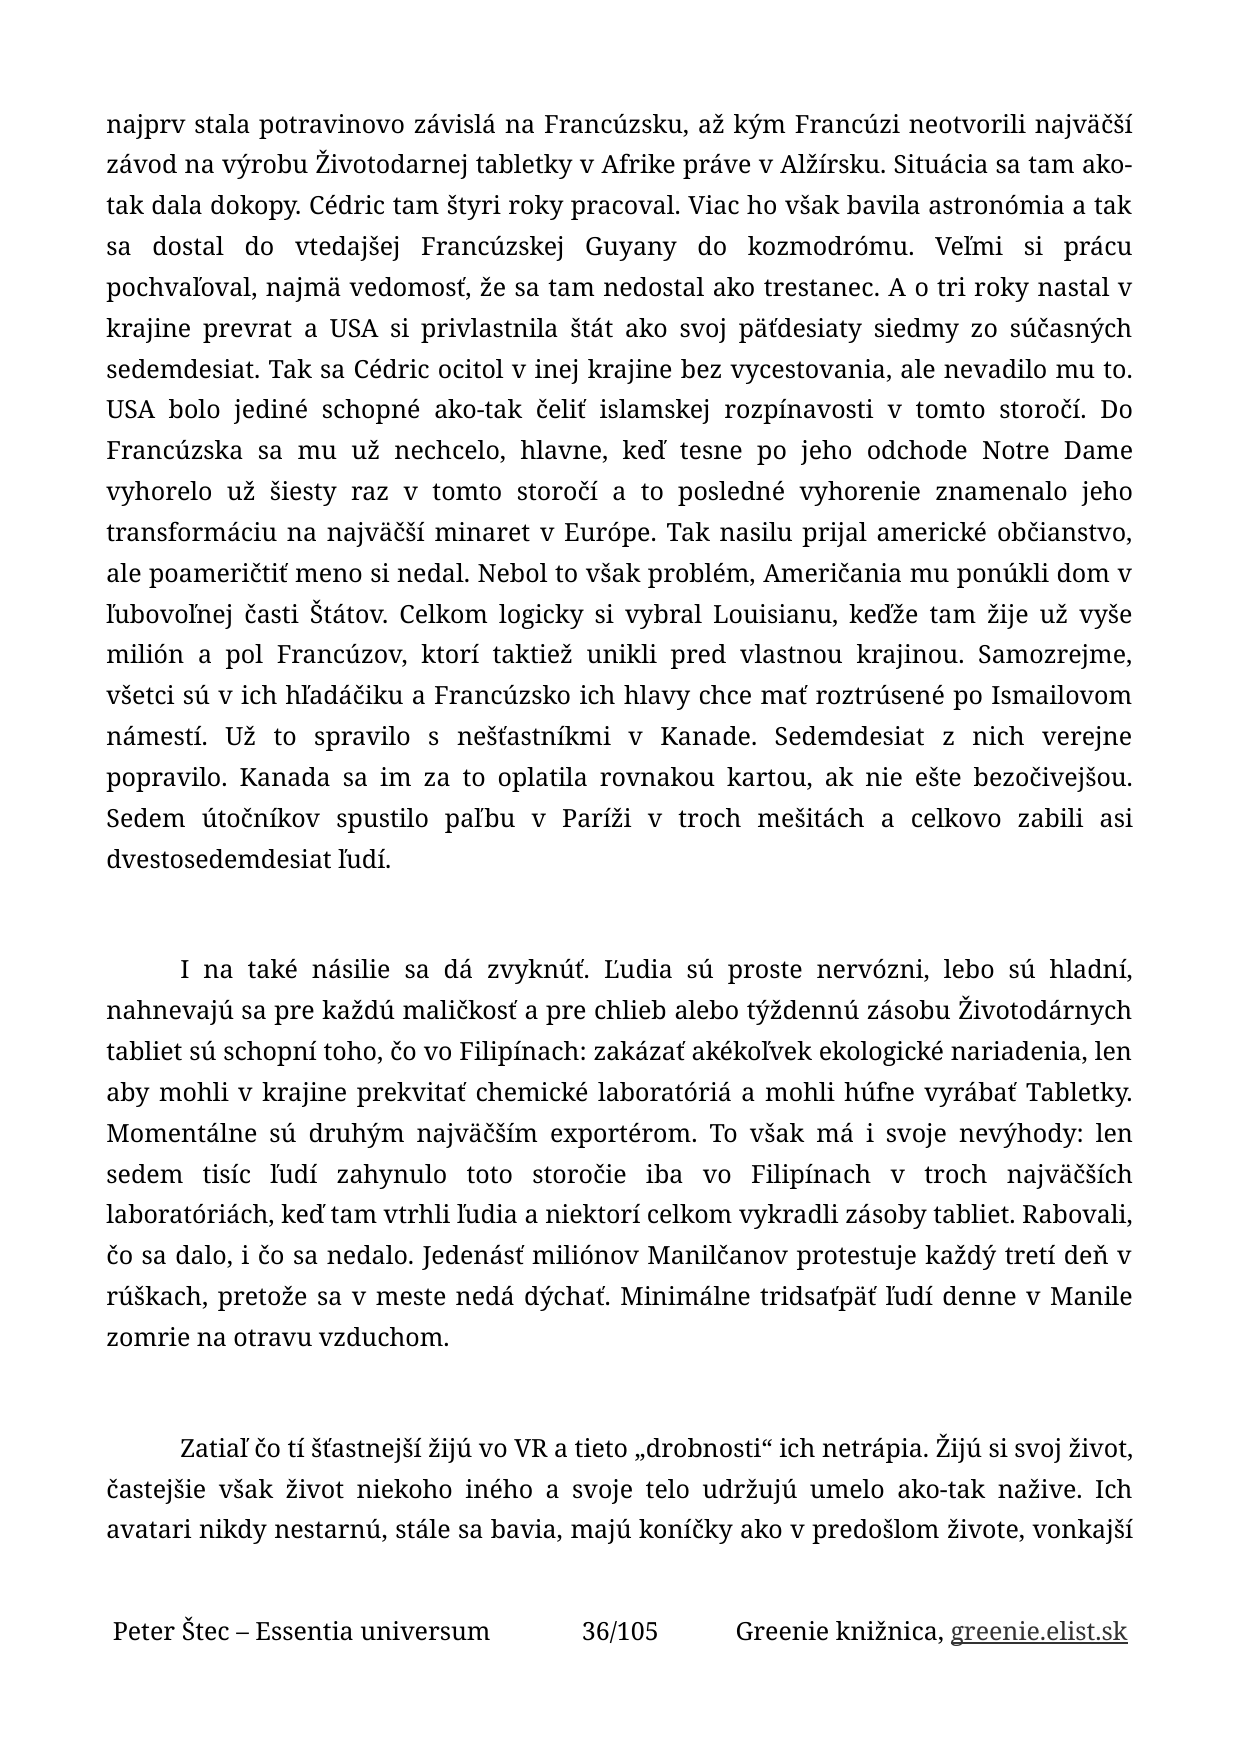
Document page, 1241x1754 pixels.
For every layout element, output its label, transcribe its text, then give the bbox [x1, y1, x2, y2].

text I na také násilie sa dá zvyknúť. Ľudia sú proste nervózni, lebo sú hladní, nahnevajú sa pre každú maličkosť a pre chlieb alebo týždennú zásobu Životodárnych tabliet sú schopní toho, čo vo Filipínach: zakázať akékoľvek ekologické nariadenia, len aby mohli v krajine prekvitať chemické laboratóriá a mohli húfne vyrábať Tabletky. Momentálne sú druhým najväčším exportérom. To však má i svoje nevýhody: len sedem tisíc ľudí zahynulo toto storočie iba vo Filipínach v troch najväčších laboratóriách, keď tam vtrhli ľudia a niektorí celkom vykradli zásoby tabliet. Rabovali, čo sa dalo, i čo sa nedalo. Jedenásť miliónov Manilčanov protestuje každý tretí deň v rúškach, pretože sa v meste nedá dýchať. Minimálne tridsaťpäť ľudí denne v Manile zomrie na otravu vzduchom. [106, 952, 1134, 1354]
text Zatiaľ čo tí šťastnejší žijú vo VR a tieto „drobnosti“ ich netrápia. Žijú si svoj život, častejšie však život niekoho iného a svoje telo udržujú umelo ako-tak nažive. Ich avatari nikdy nestarnú, stále sa bavia, majú koníčky ako v predošlom živote, vonkajší [106, 1430, 1134, 1546]
text najprv stala potravinovo závislá na Francúzsku, až kým Francúzi neotvorili najväčší závod na výrobu Životodarnej tabletky v Afrike práve v Alžírsku. Situácia sa tam ako-tak dala dokopy. Cédric tam štyri roky pracoval. Viac ho však bavila astronómia a tak sa dostal do vtedajšej Francúzskej Guyany do kozmodrómu. Veľmi si prácu pochvaľoval, najmä vedomosť, že sa tam nedostal ako trestanec. A o tri roky nastal v krajine prevrat a USA si privlastnila štát ako svoj päťdesiaty siedmy zo súčasných sedemdesiat. Tak sa Cédric ocitol v inej krajine bez vycestovania, ale nevadilo mu to. USA bolo jediné schopné ako-tak čeliť islamskej rozpínavosti v tomto storočí. Do Francúzska sa mu už nechcelo, hlavne, keď tesne po jeho odchode Notre Dame vyhorelo už šiesty raz v tomto storočí a to posledné vyhorenie znamenalo jeho transformáciu na najväčší minaret v Európe. Tak nasilu prijal americké občianstvo, ale poameričtiť meno si nedal. Nebol to však problém, Američania mu ponúkli dom v ľubovoľnej časti Štátov. Celkom logicky si vybral Louisianu, keďže tam žije už vyše milión a pol Francúzov, ktorí taktiež unikli pred vlastnou krajinou. Samozrejme, všetci sú v ich hľadáčiku a Francúzsko ich hlavy chce mať roztrúsené po Ismailovom námestí. Už to spravilo s nešťastníkmi v Kanade. Sedemdesiat z nich verejne popravilo. Kanada sa im za to oplatila rovnakou kartou, ak nie ešte bezočivejšou. Sedem útočníkov spustilo paľbu v Paríži v troch mešitách a celkovo zabili asi dvestosedemdesiat ľudí. [106, 106, 1134, 875]
